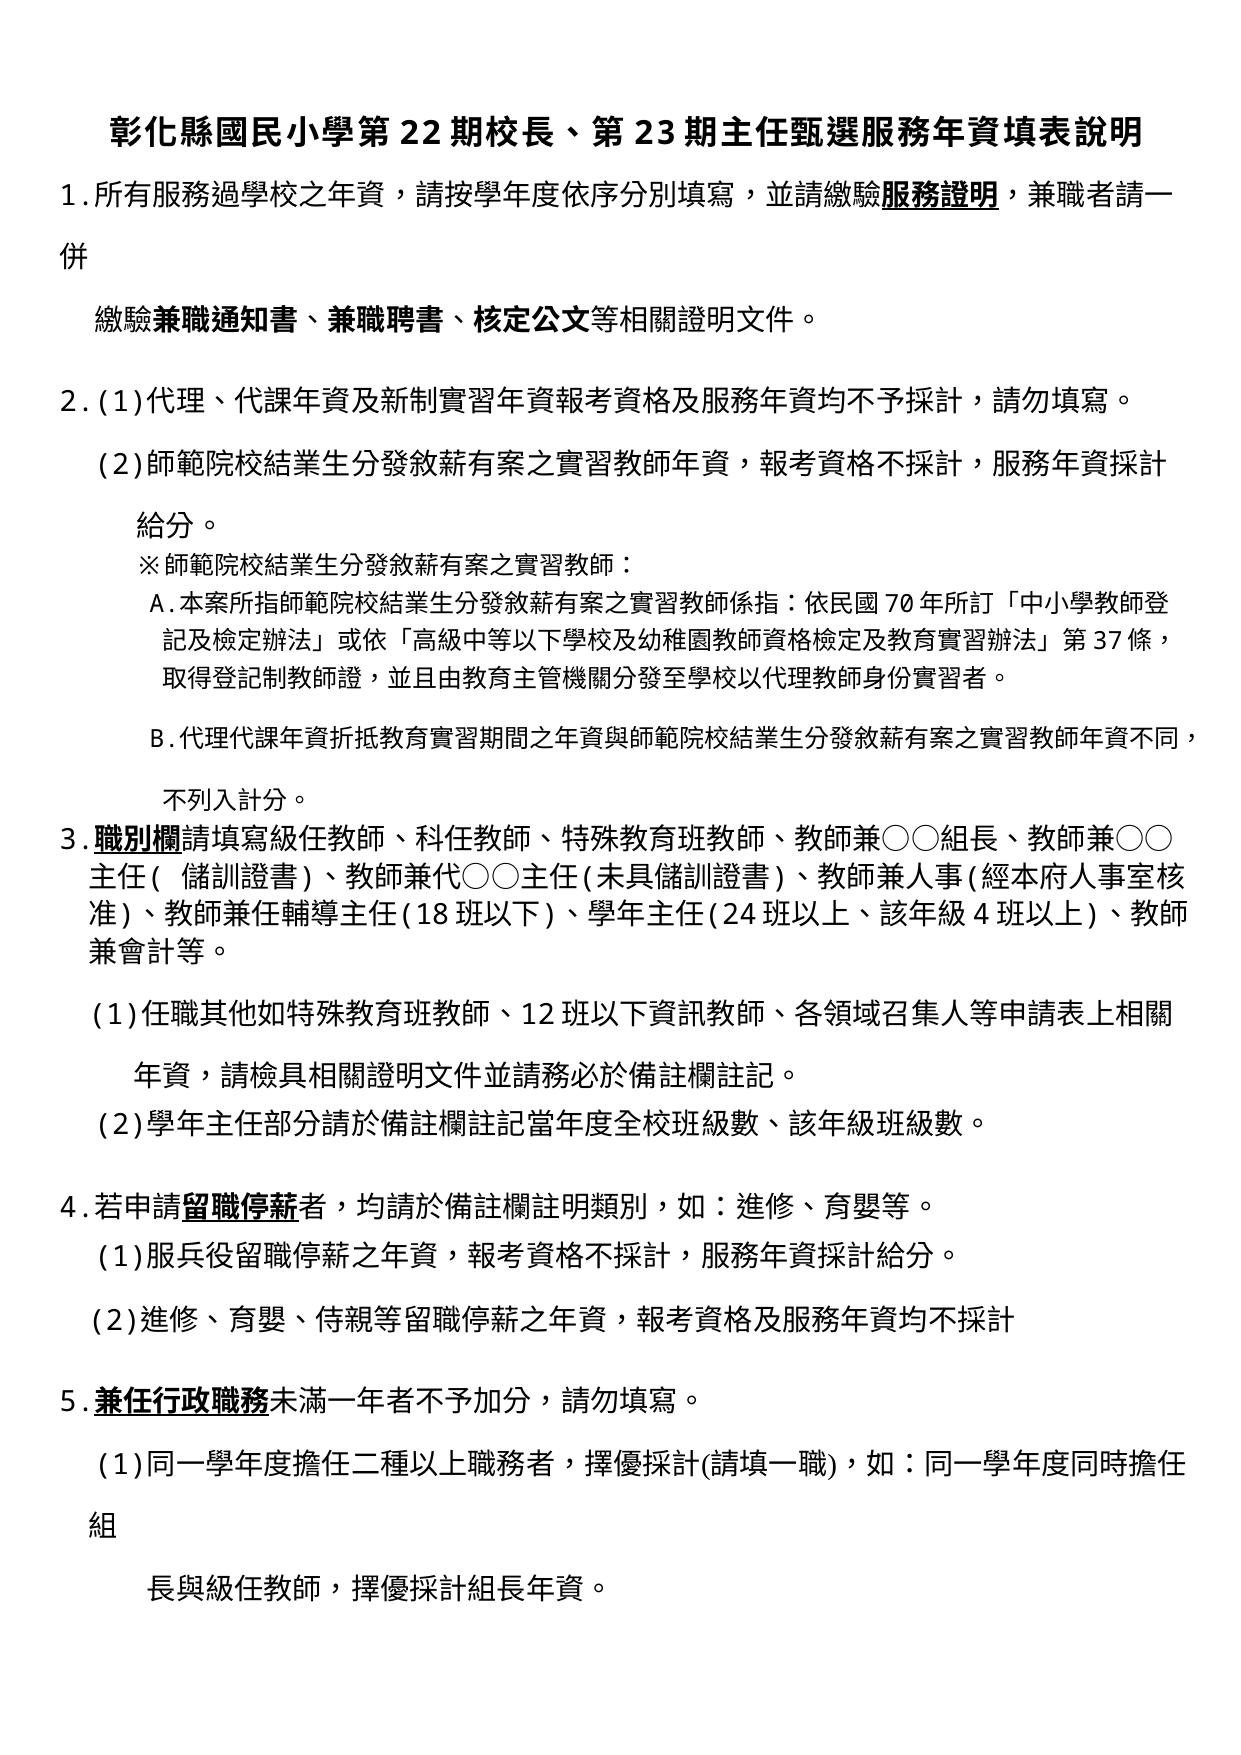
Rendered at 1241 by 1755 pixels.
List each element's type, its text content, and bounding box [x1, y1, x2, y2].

text 5.兼任行政職務未滿一年者不予加分，請勿填寫。 [59, 1357, 1193, 1420]
text 1.所有服務過學校之年資，請按學年度依序分別填寫，並請繳驗服務證明，兼職者請一併 [59, 151, 1193, 276]
text (1)同一學年度擔任二種以上職務者，擇優採計(請填一職)，如：同一學年度同時擔任組 [59, 1420, 1193, 1545]
text 4.若申請留職停薪者，均請於備註欄註明類別，如：進修、育嬰等。 [59, 1163, 1193, 1226]
text 繳驗兼職通知書、兼職聘書、核定公文等相關證明文件。 [59, 276, 1193, 338]
text ※師範院校結業生分發敘薪有案之實習教師： [59, 545, 1193, 582]
text (2)師範院校結業生分發敘薪有案之實習教師年資，報考資格不採計，服務年資採計給分。 [59, 420, 1193, 545]
text (2)進修、育嬰、侍親等留職停薪之年資，報考資格及服務年資均不採計 [88, 1276, 1193, 1338]
text 2.(1)代理、代課年資及新制實習年資報考資格及服務年資均不予採計，請勿填寫。 [59, 357, 1193, 420]
text 彰化縣國民小學第22期校長、第23期主任甄選服務年資填表說明 [59, 88, 1193, 151]
text 3.職別欄請填寫級任教師、科任教師、特殊教育班教師、教師兼○○組長、教師兼○○主任( 儲訓證書)、教師兼代○○主任(未具儲訓證書)、教師兼人事(經本府人事室核准)、教師兼任輔導主任(18班以下)、學年主任(24班以上、該年級4班以上)、教師兼會計等。 [59, 820, 1193, 970]
text 長與級任教師，擇優採計組長年資。 [59, 1545, 1193, 1607]
text (1)任職其他如特殊教育班教師、12班以下資訊教師、各領域召集人等申請表上相關年資，請檢具相關證明文件並請務必於備註欄註記。 [88, 970, 1193, 1095]
text (1)服兵役留職停薪之年資，報考資格不採計，服務年資採計給分。 [59, 1226, 1193, 1276]
text B.代理代課年資折抵教育實習期間之年資與師範院校結業生分發敘薪有案之實習教師年資不同，不列入計分。 [59, 695, 1193, 820]
text A.本案所指師範院校結業生分發敘薪有案之實習教師係指：依民國70年所訂「中小學教師登記及檢定辦法」或依「高級中等以下學校及幼稚園教師資格檢定及教育實習辦法」第37條，取得登記制教師證，並且由教育主管機關分發至學校以代理教師身份實習者。 [59, 582, 1193, 695]
text (2)學年主任部分請於備註欄註記當年度全校班級數、該年級班級數。 [59, 1095, 1193, 1145]
